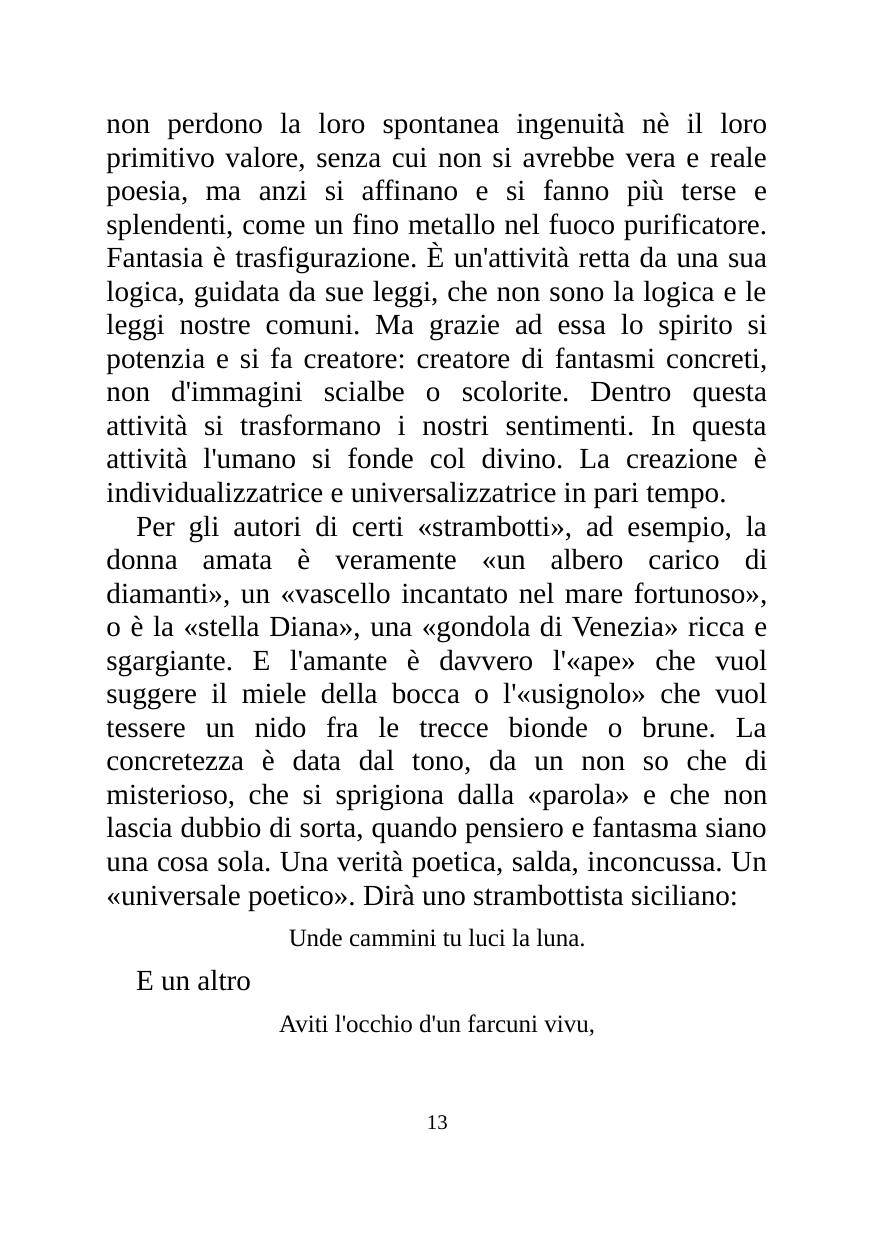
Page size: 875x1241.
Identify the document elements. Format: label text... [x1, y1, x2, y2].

text Aviti l'occhio d'un farcuni vivu, [106, 1009, 768, 1038]
text Unde cammini tu luci la luna. [106, 923, 768, 952]
text Per gli autori di certi «strambotti», ad esempio, la donna amata è veramente «un albero carico di diamanti», un «vascello incantato nel mare fortunoso», o è la «stella Diana», una «gondola di Venezia» ricca e sgargiante. E l'amante è davvero l'«ape» che vuol suggere il miele della bocca o l'«usignolo» che vuol tessere un nido fra le trecce bionde o brune. La concretezza è data dal tono, da un non so che di misterioso, che si sprigiona dalla «parola» e che non lascia dubbio di sorta, quando pensiero e fantasma siano una cosa sola. Una verità poetica, salda, inconcussa. Un «universale poetico». Dirà uno strambottista siciliano: [106, 509, 768, 911]
text non perdono la loro spontanea ingenuità nè il loro primitivo valore, senza cui non si avrebbe vera e reale poesia, ma anzi si affinano e si fanno più terse e splendenti, come un fino metallo nel fuoco purificatore. Fantasia è trasfigurazione. È un'attività retta da una sua logica, guidata da sue leggi, che non sono la logica e le leggi nostre comuni. Ma grazie ad essa lo spirito si potenzia e si fa creatore: creatore di fantasmi concreti, non d'immagini scialbe o scolorite. Dentro questa attività si trasformano i nostri sentimenti. In questa attività l'umano si fonde col divino. La creazione è individualizzatrice e universalizzatrice in pari tempo. [106, 106, 768, 509]
text E un altro [106, 963, 768, 997]
